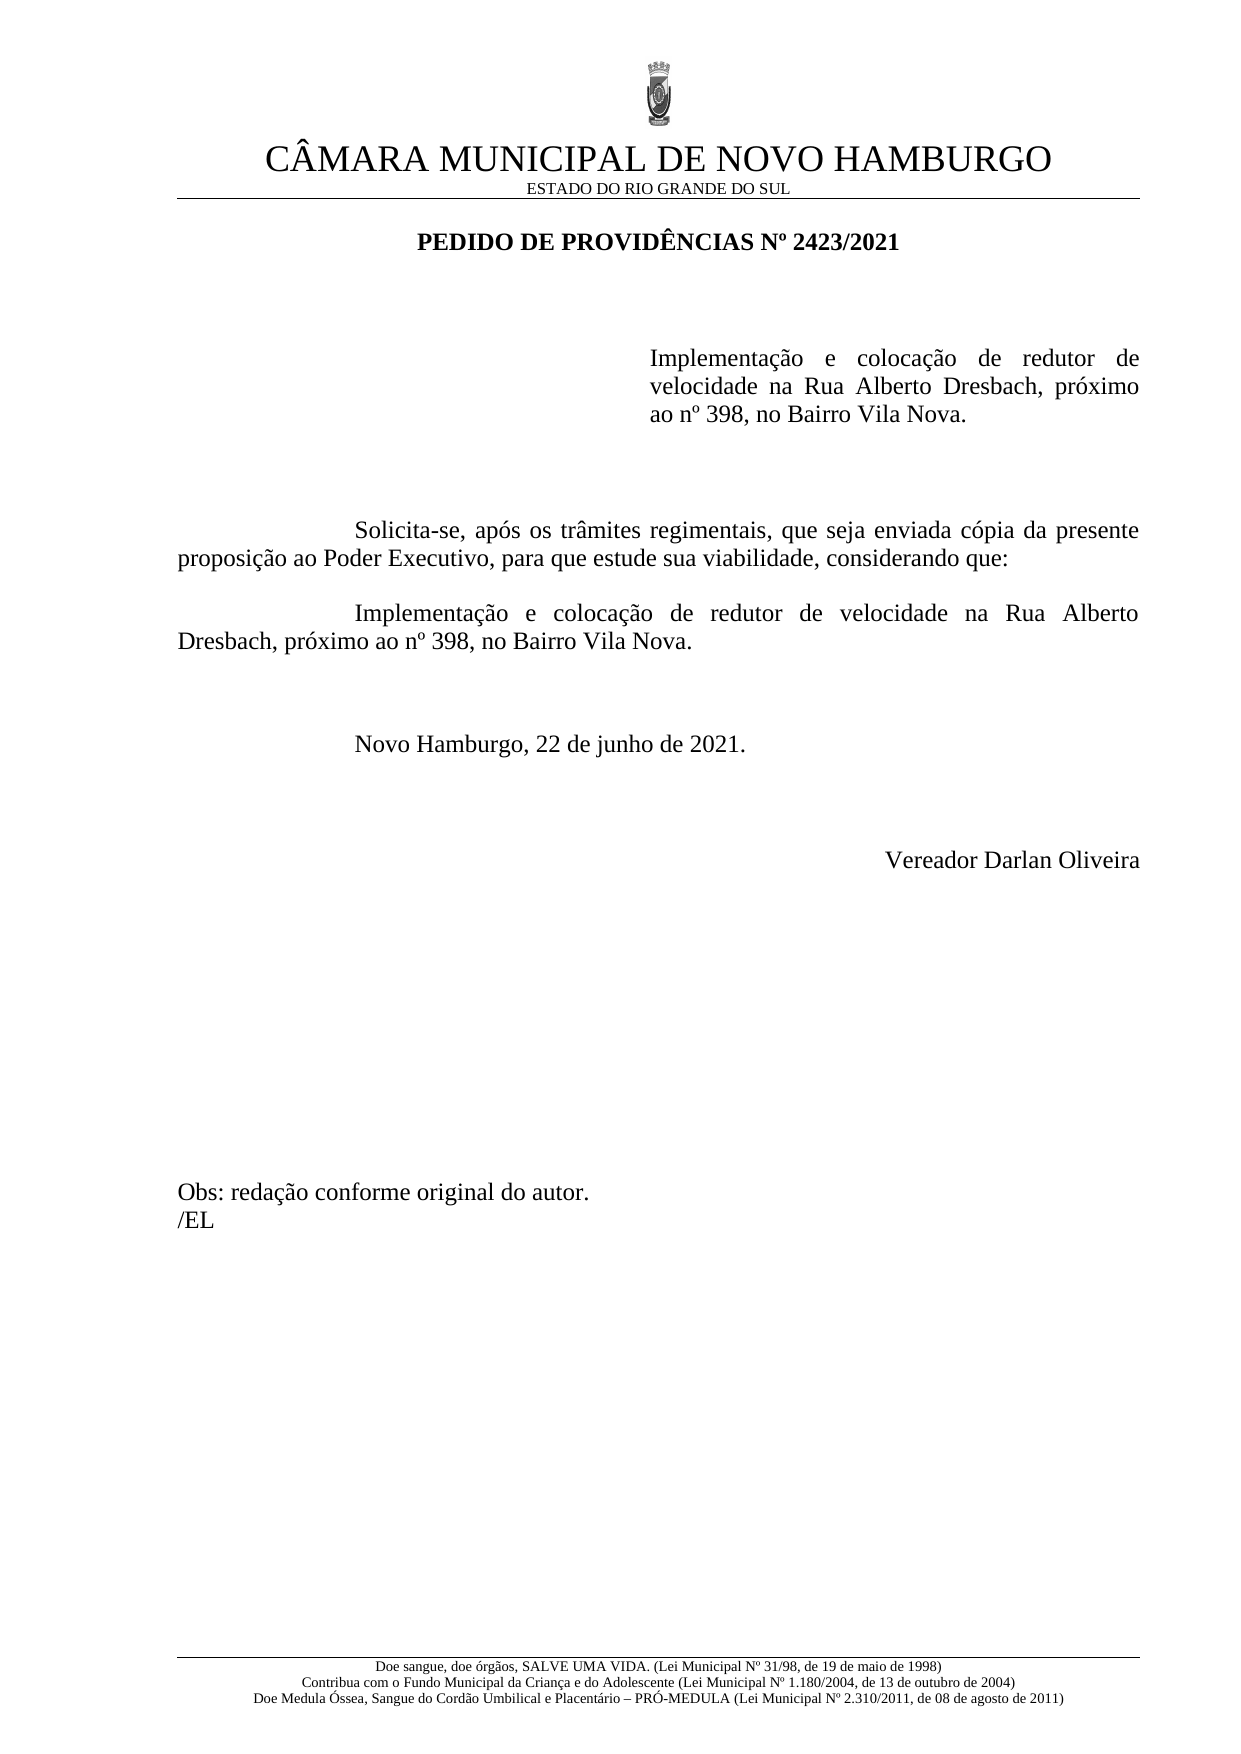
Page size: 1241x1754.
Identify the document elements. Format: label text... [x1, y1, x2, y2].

text Solicita-se, após os trâmites regimentais, que seja enviada cópia da presente proposição ao Poder Executivo, para que estude sua viabilidade, considerando que: [177, 516, 1140, 572]
text Novo Hamburgo, 22 de junho de 2021. [177, 730, 1140, 757]
text Vereador Darlan Oliveira [177, 846, 1140, 874]
text /EL [177, 1206, 1140, 1234]
text PEDIDO DE PROVIDÊNCIAS Nº 2423/2021 [177, 228, 1140, 256]
text Implementação e colocação de redutor de velocidade na Rua Alberto Dresbach, próximo ao nº 398, no Bairro Vila Nova. [649, 344, 1140, 428]
text Implementação e colocação de redutor de velocidade na Rua Alberto Dresbach, próximo ao nº 398, no Bairro Vila Nova. [177, 599, 1140, 655]
text Obs: redação conforme original do autor. [177, 1178, 1140, 1206]
